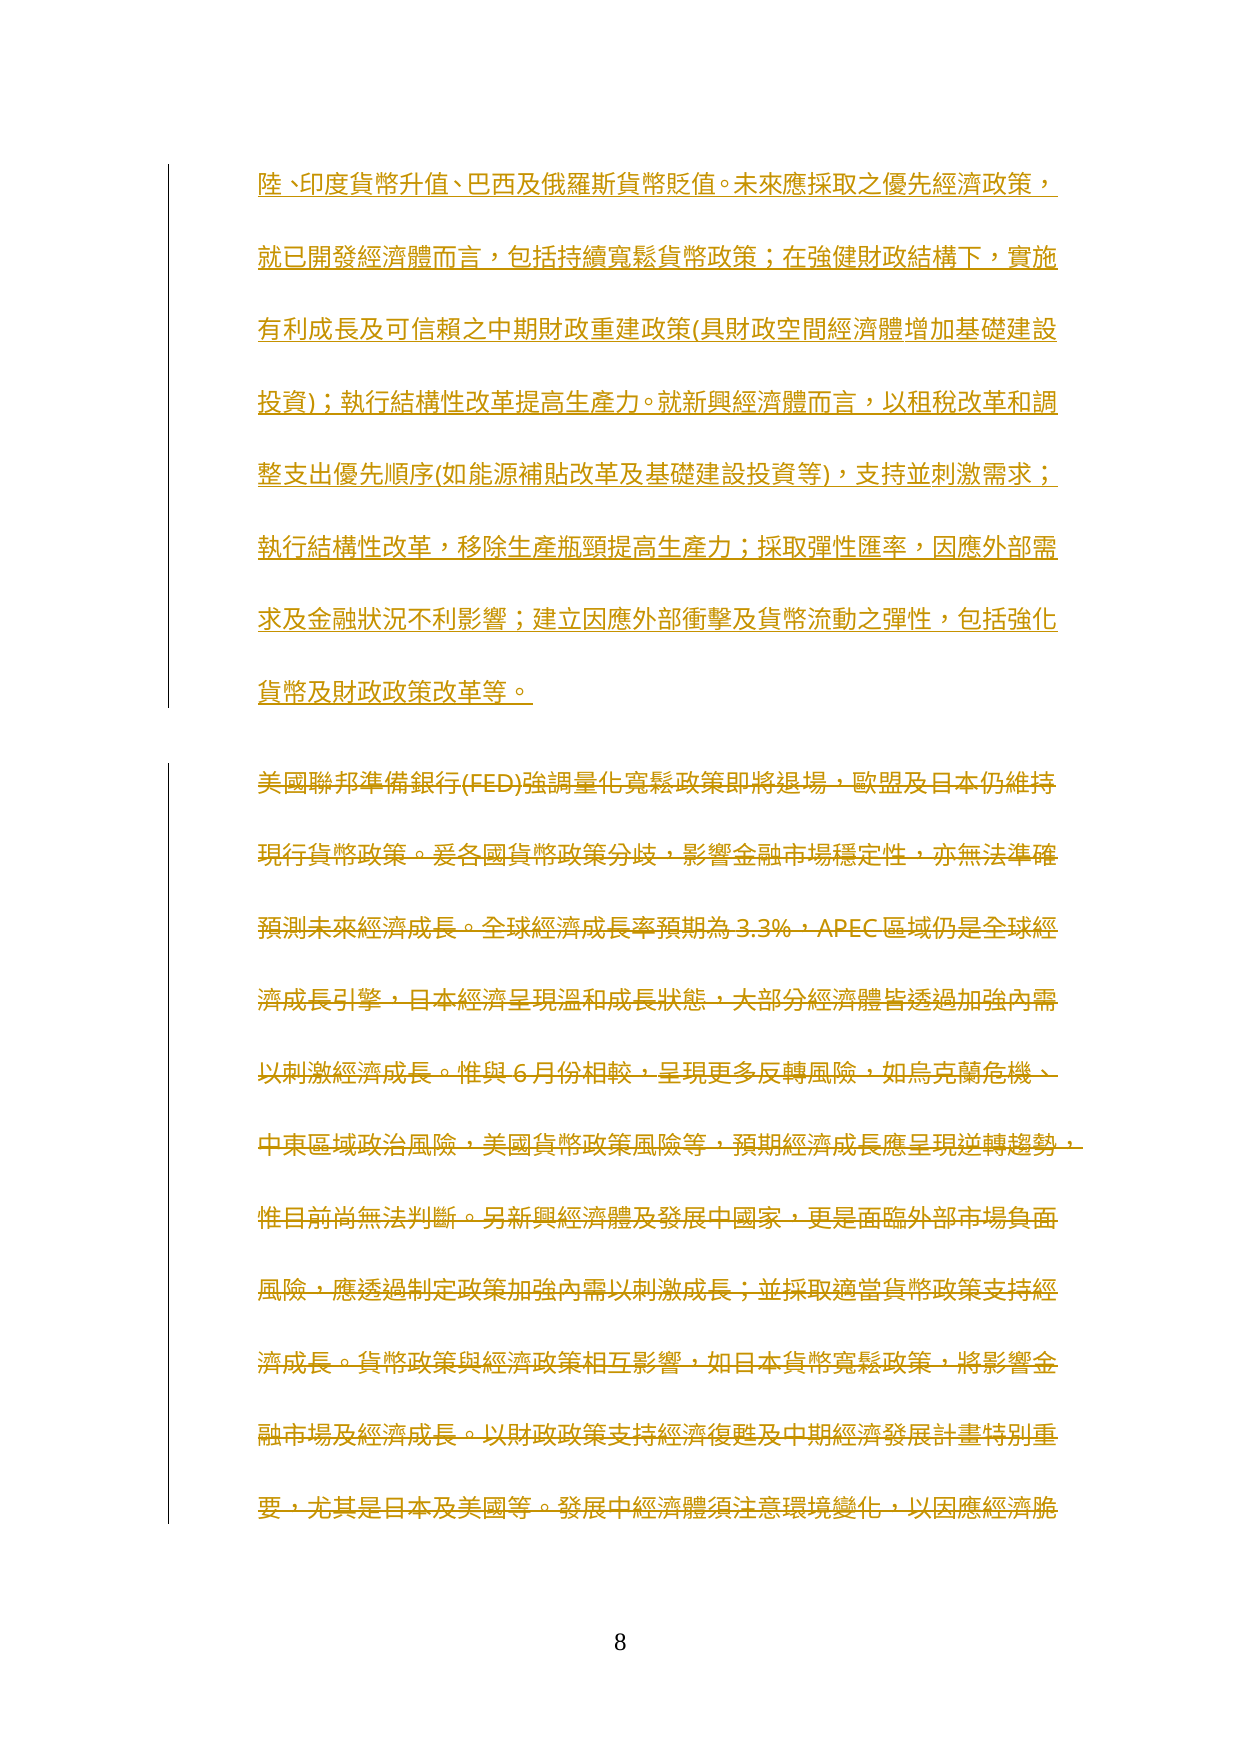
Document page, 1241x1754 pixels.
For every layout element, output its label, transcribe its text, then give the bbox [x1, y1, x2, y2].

text WB代表指出，中國大陸經濟成長趨緩、大宗商品價格疲軟及外部緊縮金融狀況，影響東亞區域經濟，今年經濟成長較年初預期為低，致經濟結構改革趨緩，自農業轉換為工業，再轉換為服務業為主之產業時程延長。WB減貧工作逐現成效，生活水準低於每日美金2元人數逐漸下降，其強調教育對減貧之重要性，並說明應向下扎根至幼稚園。基礎建設仍為APEC區域刺激經濟成長重要因素，惟投資及融資仍顯不足。其預測中國大陸今年GDP將成長6.9%，2016年、2017年分別為6.7%和6.5%，均低於4月份預測，中國大陸經濟超乎預期疲弱將嚴重影響東亞區域，並減少各國出口至中國大陸貿易量及中國大陸出國遊客量。政府應藉基礎建設刺激投資，降低運輸及製造成本；且應持續進行經濟結構改革以改善中低收入戶生活水準。 [258, 1222, 1058, 1292]
text 在貨幣與利率政策方面則明顯分歧，已開發經濟體如美國及英國貨幣升值、日本及歐元貨幣貶值；新興經濟體如中國大陸、印度貨幣升值、巴西及俄羅斯貨幣貶值。未來應採取之優先經濟政策，就已開發經濟體而言，包括持續寬鬆貨幣政策；在強健財政結構下，實施有利成長及可信賴之中期財政重建政策(具財政空間經濟體增加基礎建設投資)；執行結構性改革提高生產力。就新興經濟體而言，以租稅改革和調整支出優先順序(如能源補貼改革及基礎建設投資等)，支持並刺激需求；執行結構性改革，移除生產瓶頸提高生產力；採取彈性匯率，因應外部需求及金融狀況不利影響；建立因應外部衝擊及貨幣流動之彈性，包括強化貨幣及財政政策改革等。 [258, 164, 1058, 196]
text WB代表指出，中國大陸經濟成長趨緩、大宗商品價格疲軟及外部緊縮金融狀況，影響東亞區域經濟，今年經濟成長較年初預期為低，致經濟結構改革趨緩，自農業轉換為工業，再轉換為服務業為主之產業時程延長。WB減貧工作逐現成效，生活水準低於每日美金2元人數逐漸下降，其強調教育對減貧之重要性，並說明應向下扎根至幼稚園。基礎建設仍為APEC區域刺激經濟成長重要因素，惟投資及融資仍顯不足。其預測中國大陸今年GDP將成長6.9%，2016年、2017年分別為6.7%和6.5%，均低於4月份預測，中國大陸經濟超乎預期疲弱將嚴重影響東亞區域，並減少各國出口至中國大陸貿易量及中國大陸出國遊客量。政府應藉基礎建設刺激投資，降低運輸及製造成本；且應持續進行經濟結構改革以改善中低收入戶生活水準。 [258, 1512, 1058, 1524]
text WB代表指出，中國大陸經濟成長趨緩、大宗商品價格疲軟及外部緊縮金融狀況，影響東亞區域經濟，今年經濟成長較年初預期為低，致經濟結構改革趨緩，自農業轉換為工業，再轉換為服務業為主之產業時程延長。WB減貧工作逐現成效，生活水準低於每日美金2元人數逐漸下降，其強調教育對減貧之重要性，並說明應向下扎根至幼稚園。基礎建設仍為APEC區域刺激經濟成長重要因素，惟投資及融資仍顯不足。其預測中國大陸今年GDP將成長6.9%，2016年、2017年分別為6.7%和6.5%，均低於4月份預測，中國大陸經濟超乎預期疲弱將嚴重影響東亞區域，並減少各國出口至中國大陸貿易量及中國大陸出國遊客量。政府應藉基礎建設刺激投資，降低運輸及製造成本；且應持續進行經濟結構改革以改善中低收入戶生活水準。 [258, 1004, 1058, 1075]
text WB代表指出，中國大陸經濟成長趨緩、大宗商品價格疲軟及外部緊縮金融狀況，影響東亞區域經濟，今年經濟成長較年初預期為低，致經濟結構改革趨緩，自農業轉換為工業，再轉換為服務業為主之產業時程延長。WB減貧工作逐現成效，生活水準低於每日美金2元人數逐漸下降，其強調教育對減貧之重要性，並說明應向下扎根至幼稚園。基礎建設仍為APEC區域刺激經濟成長重要因素，惟投資及融資仍顯不足。其預測中國大陸今年GDP將成長6.9%，2016年、2017年分別為6.7%和6.5%，均低於4月份預測，中國大陸經濟超乎預期疲弱將嚴重影響東亞區域，並減少各國出口至中國大陸貿易量及中國大陸出國遊客量。政府應藉基礎建設刺激投資，降低運輸及製造成本；且應持續進行經濟結構改革以改善中低收入戶生活水準。 [258, 932, 1058, 1002]
text WB代表指出，中國大陸經濟成長趨緩、大宗商品價格疲軟及外部緊縮金融狀況，影響東亞區域經濟，今年經濟成長較年初預期為低，致經濟結構改革趨緩，自農業轉換為工業，再轉換為服務業為主之產業時程延長。WB減貧工作逐現成效，生活水準低於每日美金2元人數逐漸下降，其強調教育對減貧之重要性，並說明應向下扎根至幼稚園。基礎建設仍為APEC區域刺激經濟成長重要因素，惟投資及融資仍顯不足。其預測中國大陸今年GDP將成長6.9%，2016年、2017年分別為6.7%和6.5%，均低於4月份預測，中國大陸經濟超乎預期疲弱將嚴重影響東亞區域，並減少各國出口至中國大陸貿易量及中國大陸出國遊客量。政府應藉基礎建設刺激投資，降低運輸及製造成本；且應持續進行經濟結構改革以改善中低收入戶生活水準。 [258, 763, 1058, 857]
text WB代表指出，中國大陸經濟成長趨緩、大宗商品價格疲軟及外部緊縮金融狀況，影響東亞區域經濟，今年經濟成長較年初預期為低，致經濟結構改革趨緩，自農業轉換為工業，再轉換為服務業為主之產業時程延長。WB減貧工作逐現成效，生活水準低於每日美金2元人數逐漸下降，其強調教育對減貧之重要性，並說明應向下扎根至幼稚園。基礎建設仍為APEC區域刺激經濟成長重要因素，惟投資及融資仍顯不足。其預測中國大陸今年GDP將成長6.9%，2016年、2017年分別為6.7%和6.5%，均低於4月份預測，中國大陸經濟超乎預期疲弱將嚴重影響東亞區域，並減少各國出口至中國大陸貿易量及中國大陸出國遊客量。政府應藉基礎建設刺激投資，降低運輸及製造成本；且應持續進行經濟結構改革以改善中低收入戶生活水準。 [258, 1294, 1058, 1365]
text WB代表指出，中國大陸經濟成長趨緩、大宗商品價格疲軟及外部緊縮金融狀況，影響東亞區域經濟，今年經濟成長較年初預期為低，致經濟結構改革趨緩，自農業轉換為工業，再轉換為服務業為主之產業時程延長。WB減貧工作逐現成效，生活水準低於每日美金2元人數逐漸下降，其強調教育對減貧之重要性，並說明應向下扎根至幼稚園。基礎建設仍為APEC區域刺激經濟成長重要因素，惟投資及融資仍顯不足。其預測中國大陸今年GDP將成長6.9%，2016年、2017年分別為6.7%和6.5%，均低於4月份預測，中國大陸經濟超乎預期疲弱將嚴重影響東亞區域，並減少各國出口至中國大陸貿易量及中國大陸出國遊客量。政府應藉基礎建設刺激投資，降低運輸及製造成本；且應持續進行經濟結構改革以改善中低收入戶生活水準。 [258, 1149, 1058, 1220]
text 在貨幣與利率政策方面則明顯分歧，已開發經濟體如美國及英國貨幣升值、日本及歐元貨幣貶值；新興經濟體如中國大陸、印度貨幣升值、巴西及俄羅斯貨幣貶值。未來應採取之優先經濟政策，就已開發經濟體而言，包括持續寬鬆貨幣政策；在強健財政結構下，實施有利成長及可信賴之中期財政重建政策(具財政空間經濟體增加基礎建設投資)；執行結構性改革提高生產力。就新興經濟體而言，以租稅改革和調整支出優先順序(如能源補貼改革及基礎建設投資等)，支持並刺激需求；執行結構性改革，移除生產瓶頸提高生產力；採取彈性匯率，因應外部需求及金融狀況不利影響；建立因應外部衝擊及貨幣流動之彈性，包括強化貨幣及財政政策改革等。 [258, 560, 1058, 631]
text 在貨幣與利率政策方面則明顯分歧，已開發經濟體如美國及英國貨幣升值、日本及歐元貨幣貶值；新興經濟體如中國大陸、印度貨幣升值、巴西及俄羅斯貨幣貶值。未來應採取之優先經濟政策，就已開發經濟體而言，包括持續寬鬆貨幣政策；在強健財政結構下，實施有利成長及可信賴之中期財政重建政策(具財政空間經濟體增加基礎建設投資)；執行結構性改革提高生產力。就新興經濟體而言，以租稅改革和調整支出優先順序(如能源補貼改革及基礎建設投資等)，支持並刺激需求；執行結構性改革，移除生產瓶頸提高生產力；採取彈性匯率，因應外部需求及金融狀況不利影響；建立因應外部衝擊及貨幣流動之彈性，包括強化貨幣及財政政策改革等。 [258, 197, 1058, 268]
text 在貨幣與利率政策方面則明顯分歧，已開發經濟體如美國及英國貨幣升值、日本及歐元貨幣貶值；新興經濟體如中國大陸、印度貨幣升值、巴西及俄羅斯貨幣貶值。未來應採取之優先經濟政策，就已開發經濟體而言，包括持續寬鬆貨幣政策；在強健財政結構下，實施有利成長及可信賴之中期財政重建政策(具財政空間經濟體增加基礎建設投資)；執行結構性改革提高生產力。就新興經濟體而言，以租稅改革和調整支出優先順序(如能源補貼改革及基礎建設投資等)，支持並刺激需求；執行結構性改革，移除生產瓶頸提高生產力；採取彈性匯率，因應外部需求及金融狀況不利影響；建立因應外部衝擊及貨幣流動之彈性，包括強化貨幣及財政政策改革等。 [258, 487, 1058, 558]
text 在貨幣與利率政策方面則明顯分歧，已開發經濟體如美國及英國貨幣升值、日本及歐元貨幣貶值；新興經濟體如中國大陸、印度貨幣升值、巴西及俄羅斯貨幣貶值。未來應採取之優先經濟政策，就已開發經濟體而言，包括持續寬鬆貨幣政策；在強健財政結構下，實施有利成長及可信賴之中期財政重建政策(具財政空間經濟體增加基礎建設投資)；執行結構性改革提高生產力。就新興經濟體而言，以租稅改革和調整支出優先順序(如能源補貼改革及基礎建設投資等)，支持並刺激需求；執行結構性改革，移除生產瓶頸提高生產力；採取彈性匯率，因應外部需求及金融狀況不利影響；建立因應外部衝擊及貨幣流動之彈性，包括強化貨幣及財政政策改革等。 [258, 632, 1058, 708]
text WB代表指出，中國大陸經濟成長趨緩、大宗商品價格疲軟及外部緊縮金融狀況，影響東亞區域經濟，今年經濟成長較年初預期為低，致經濟結構改革趨緩，自農業轉換為工業，再轉換為服務業為主之產業時程延長。WB減貧工作逐現成效，生活水準低於每日美金2元人數逐漸下降，其強調教育對減貧之重要性，並說明應向下扎根至幼稚園。基礎建設仍為APEC區域刺激經濟成長重要因素，惟投資及融資仍顯不足。其預測中國大陸今年GDP將成長6.9%，2016年、2017年分別為6.7%和6.5%，均低於4月份預測，中國大陸經濟超乎預期疲弱將嚴重影響東亞區域，並減少各國出口至中國大陸貿易量及中國大陸出國遊客量。政府應藉基礎建設刺激投資，降低運輸及製造成本；且應持續進行經濟結構改革以改善中低收入戶生活水準。 [258, 859, 1058, 930]
text 在貨幣與利率政策方面則明顯分歧，已開發經濟體如美國及英國貨幣升值、日本及歐元貨幣貶值；新興經濟體如中國大陸、印度貨幣升值、巴西及俄羅斯貨幣貶值。未來應採取之優先經濟政策，就已開發經濟體而言，包括持續寬鬆貨幣政策；在強健財政結構下，實施有利成長及可信賴之中期財政重建政策(具財政空間經濟體增加基礎建設投資)；執行結構性改革提高生產力。就新興經濟體而言，以租稅改革和調整支出優先順序(如能源補貼改革及基礎建設投資等)，支持並刺激需求；執行結構性改革，移除生產瓶頸提高生產力；採取彈性匯率，因應外部需求及金融狀況不利影響；建立因應外部衝擊及貨幣流動之彈性，包括強化貨幣及財政政策改革等。 [258, 270, 1058, 413]
text 在貨幣與利率政策方面則明顯分歧，已開發經濟體如美國及英國貨幣升值、日本及歐元貨幣貶值；新興經濟體如中國大陸、印度貨幣升值、巴西及俄羅斯貨幣貶值。未來應採取之優先經濟政策，就已開發經濟體而言，包括持續寬鬆貨幣政策；在強健財政結構下，實施有利成長及可信賴之中期財政重建政策(具財政空間經濟體增加基礎建設投資)；執行結構性改革提高生產力。就新興經濟體而言，以租稅改革和調整支出優先順序(如能源補貼改革及基礎建設投資等)，支持並刺激需求；執行結構性改革，移除生產瓶頸提高生產力；採取彈性匯率，因應外部需求及金融狀況不利影響；建立因應外部衝擊及貨幣流動之彈性，包括強化貨幣及財政政策改革等。 [258, 415, 1058, 486]
text WB代表指出，中國大陸經濟成長趨緩、大宗商品價格疲軟及外部緊縮金融狀況，影響東亞區域經濟，今年經濟成長較年初預期為低，致經濟結構改革趨緩，自農業轉換為工業，再轉換為服務業為主之產業時程延長。WB減貧工作逐現成效，生活水準低於每日美金2元人數逐漸下降，其強調教育對減貧之重要性，並說明應向下扎根至幼稚園。基礎建設仍為APEC區域刺激經濟成長重要因素，惟投資及融資仍顯不足。其預測中國大陸今年GDP將成長6.9%，2016年、2017年分別為6.7%和6.5%，均低於4月份預測，中國大陸經濟超乎預期疲弱將嚴重影響東亞區域，並減少各國出口至中國大陸貿易量及中國大陸出國遊客量。政府應藉基礎建設刺激投資，降低運輸及製造成本；且應持續進行經濟結構改革以改善中低收入戶生活水準。 [258, 1076, 1058, 1147]
text WB代表指出，中國大陸經濟成長趨緩、大宗商品價格疲軟及外部緊縮金融狀況，影響東亞區域經濟，今年經濟成長較年初預期為低，致經濟結構改革趨緩，自農業轉換為工業，再轉換為服務業為主之產業時程延長。WB減貧工作逐現成效，生活水準低於每日美金2元人數逐漸下降，其強調教育對減貧之重要性，並說明應向下扎根至幼稚園。基礎建設仍為APEC區域刺激經濟成長重要因素，惟投資及融資仍顯不足。其預測中國大陸今年GDP將成長6.9%，2016年、2017年分別為6.7%和6.5%，均低於4月份預測，中國大陸經濟超乎預期疲弱將嚴重影響東亞區域，並減少各國出口至中國大陸貿易量及中國大陸出國遊客量。政府應藉基礎建設刺激投資，降低運輸及製造成本；且應持續進行經濟結構改革以改善中低收入戶生活水準。 [258, 1367, 1058, 1437]
text WB代表指出，中國大陸經濟成長趨緩、大宗商品價格疲軟及外部緊縮金融狀況，影響東亞區域經濟，今年經濟成長較年初預期為低，致經濟結構改革趨緩，自農業轉換為工業，再轉換為服務業為主之產業時程延長。WB減貧工作逐現成效，生活水準低於每日美金2元人數逐漸下降，其強調教育對減貧之重要性，並說明應向下扎根至幼稚園。基礎建設仍為APEC區域刺激經濟成長重要因素，惟投資及融資仍顯不足。其預測中國大陸今年GDP將成長6.9%，2016年、2017年分別為6.7%和6.5%，均低於4月份預測，中國大陸經濟超乎預期疲弱將嚴重影響東亞區域，並減少各國出口至中國大陸貿易量及中國大陸出國遊客量。政府應藉基礎建設刺激投資，降低運輸及製造成本；且應持續進行經濟結構改革以改善中低收入戶生活水準。 [258, 1439, 1058, 1510]
